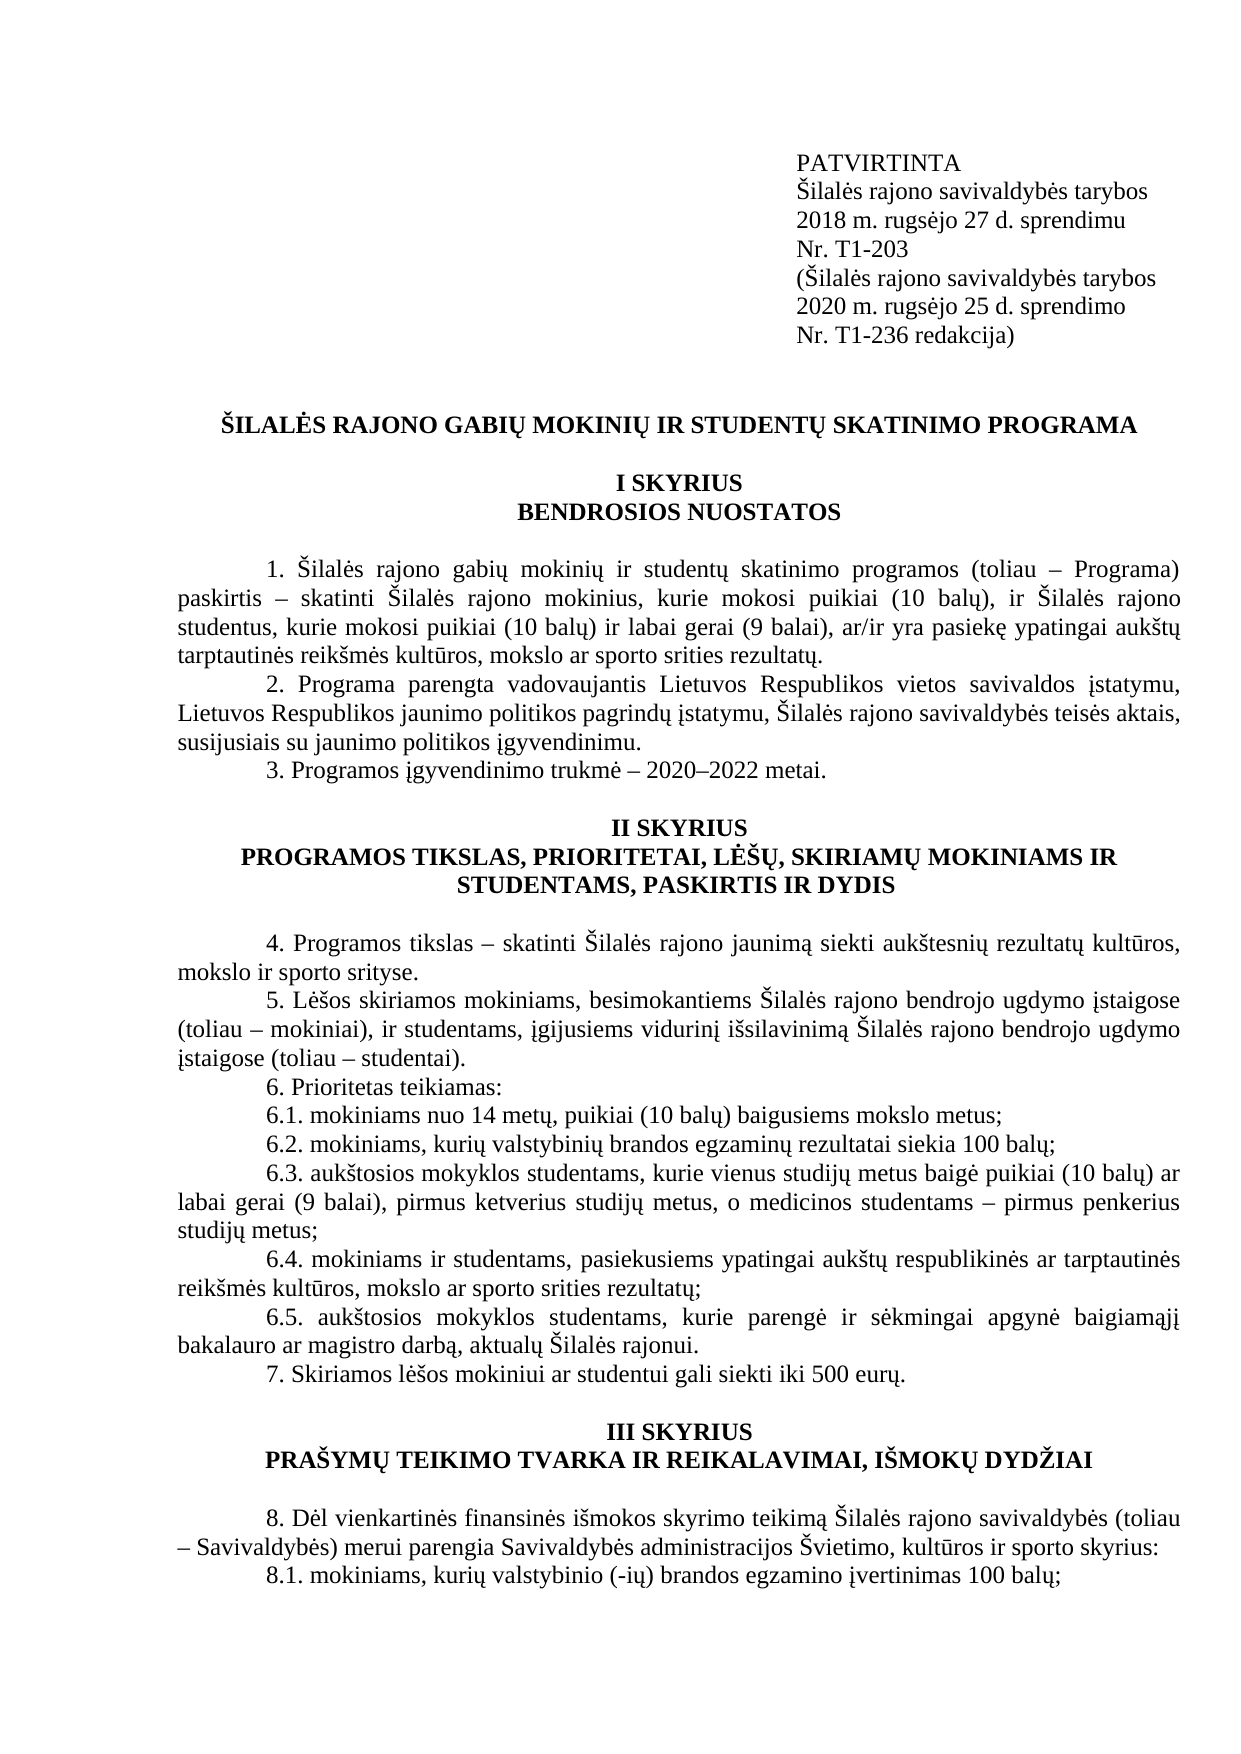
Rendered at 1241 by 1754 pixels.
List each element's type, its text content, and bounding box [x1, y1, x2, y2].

text 6.4. mokiniams ir studentams, pasiekusiems ypatingai aukštų respublikinės ar tarptautinės reikšmės kultūros, mokslo ar sporto srities rezultatų; [177, 1244, 1181, 1302]
text 6.5. aukštosios mokyklos studentams, kurie parengė ir sėkmingai apgynė baigiamąjį bakalauro ar magistro darbą, aktualų Šilalės rajonui. [177, 1302, 1181, 1359]
text 2. Programa parengta vadovaujantis Lietuvos Respublikos vietos savivaldos įstatymu, Lietuvos Respublikos jaunimo politikos pagrindų įstatymu, Šilalės rajono savivaldybės teisės aktais, susijusiais su jaunimo politikos įgyvendinimu. [177, 669, 1181, 756]
text 8. Dėl vienkartinės finansinės išmokos skyrimo teikimą Šilalės rajono savivaldybės (toliau – Savivaldybės) merui parengia Savivaldybės administracijos Švietimo, kultūros ir sporto skyrius: [177, 1503, 1181, 1561]
text PROGRAMOS TIKSLAS, PRIORITETAI, LĖŠŲ, SKIRIAMŲ MOKINIAMS IR STUDENTAMS, PASKIRTIS IR DYDIS [177, 842, 1181, 899]
text PRAŠYMŲ TEIKIMO TVARKA IR REIKALAVIMAI, IŠMOKŲ DYDŽIAI [177, 1446, 1181, 1474]
text ŠILALĖS RAJONO GABIŲ MOKINIŲ IR STUDENTŲ SKATINIMO PROGRAMA [177, 411, 1181, 439]
text 4. Programos tikslas – skatinti Šilalės rajono jaunimą siekti aukštesnių rezultatų kultūros, mokslo ir sporto srityse. [177, 928, 1181, 986]
text Šilalės rajono savivaldybės tarybos [177, 176, 1181, 205]
text 5. Lėšos skiriamos mokiniams, besimokantiems Šilalės rajono bendrojo ugdymo įstaigose (toliau – mokiniai), ir studentams, įgijusiems vidurinį išsilavinimą Šilalės rajono bendrojo ugdymo įstaigose (toliau – studentai). [177, 986, 1181, 1072]
text 3. Programos įgyvendinimo trukmė – 2020–2022 metai. [177, 756, 1181, 784]
text 6.3. aukštosios mokyklos studentams, kurie vienus studijų metus baigė puikiai (10 balų) ar labai gerai (9 balai), pirmus ketverius studijų metus, o medicinos studentams – pirmus penkerius studijų metus; [177, 1158, 1181, 1244]
text III SKYRIUS [177, 1417, 1181, 1446]
text 7. Skiriamos lėšos mokiniui ar studentui gali siekti iki 500 eurų. [177, 1359, 1181, 1388]
text 6. Prioritetas teikiamas: [177, 1072, 1181, 1101]
text PATVIRTINTA [177, 148, 1181, 176]
text 2018 m. rugsėjo 27 d. sprendimu [177, 205, 1181, 234]
text 2020 m. rugsėjo 25 d. sprendimo [177, 291, 1181, 320]
text 1. Šilalės rajono gabių mokinių ir studentų skatinimo programos (toliau – Programa) paskirtis – skatinti Šilalės rajono mokinius, kurie mokosi puikiai (10 balų), ir Šilalės rajono studentus, kurie mokosi puikiai (10 balų) ir labai gerai (9 balai), ar/ir yra pasiekę ypatingai aukštų tarptautinės reikšmės kultūros, mokslo ar sporto srities rezultatų. [177, 554, 1181, 669]
text 6.2. mokiniams, kurių valstybinių brandos egzaminų rezultatai siekia 100 balų; [177, 1129, 1181, 1158]
text (Šilalės rajono savivaldybės tarybos [177, 263, 1181, 291]
text Nr. T1-236 redakcija) [177, 320, 1181, 349]
text 8.1. mokiniams, kurių valstybinio (-ių) brandos egzamino įvertinimas 100 balų; [177, 1561, 1181, 1589]
text I SKYRIUS [177, 468, 1181, 497]
text BENDROSIOS NUOSTATOS [177, 497, 1181, 526]
text Nr. T1-203 [177, 234, 1181, 263]
text 6.1. mokiniams nuo 14 metų, puikiai (10 balų) baigusiems mokslo metus; [177, 1101, 1181, 1129]
text II SKYRIUS [177, 813, 1181, 842]
